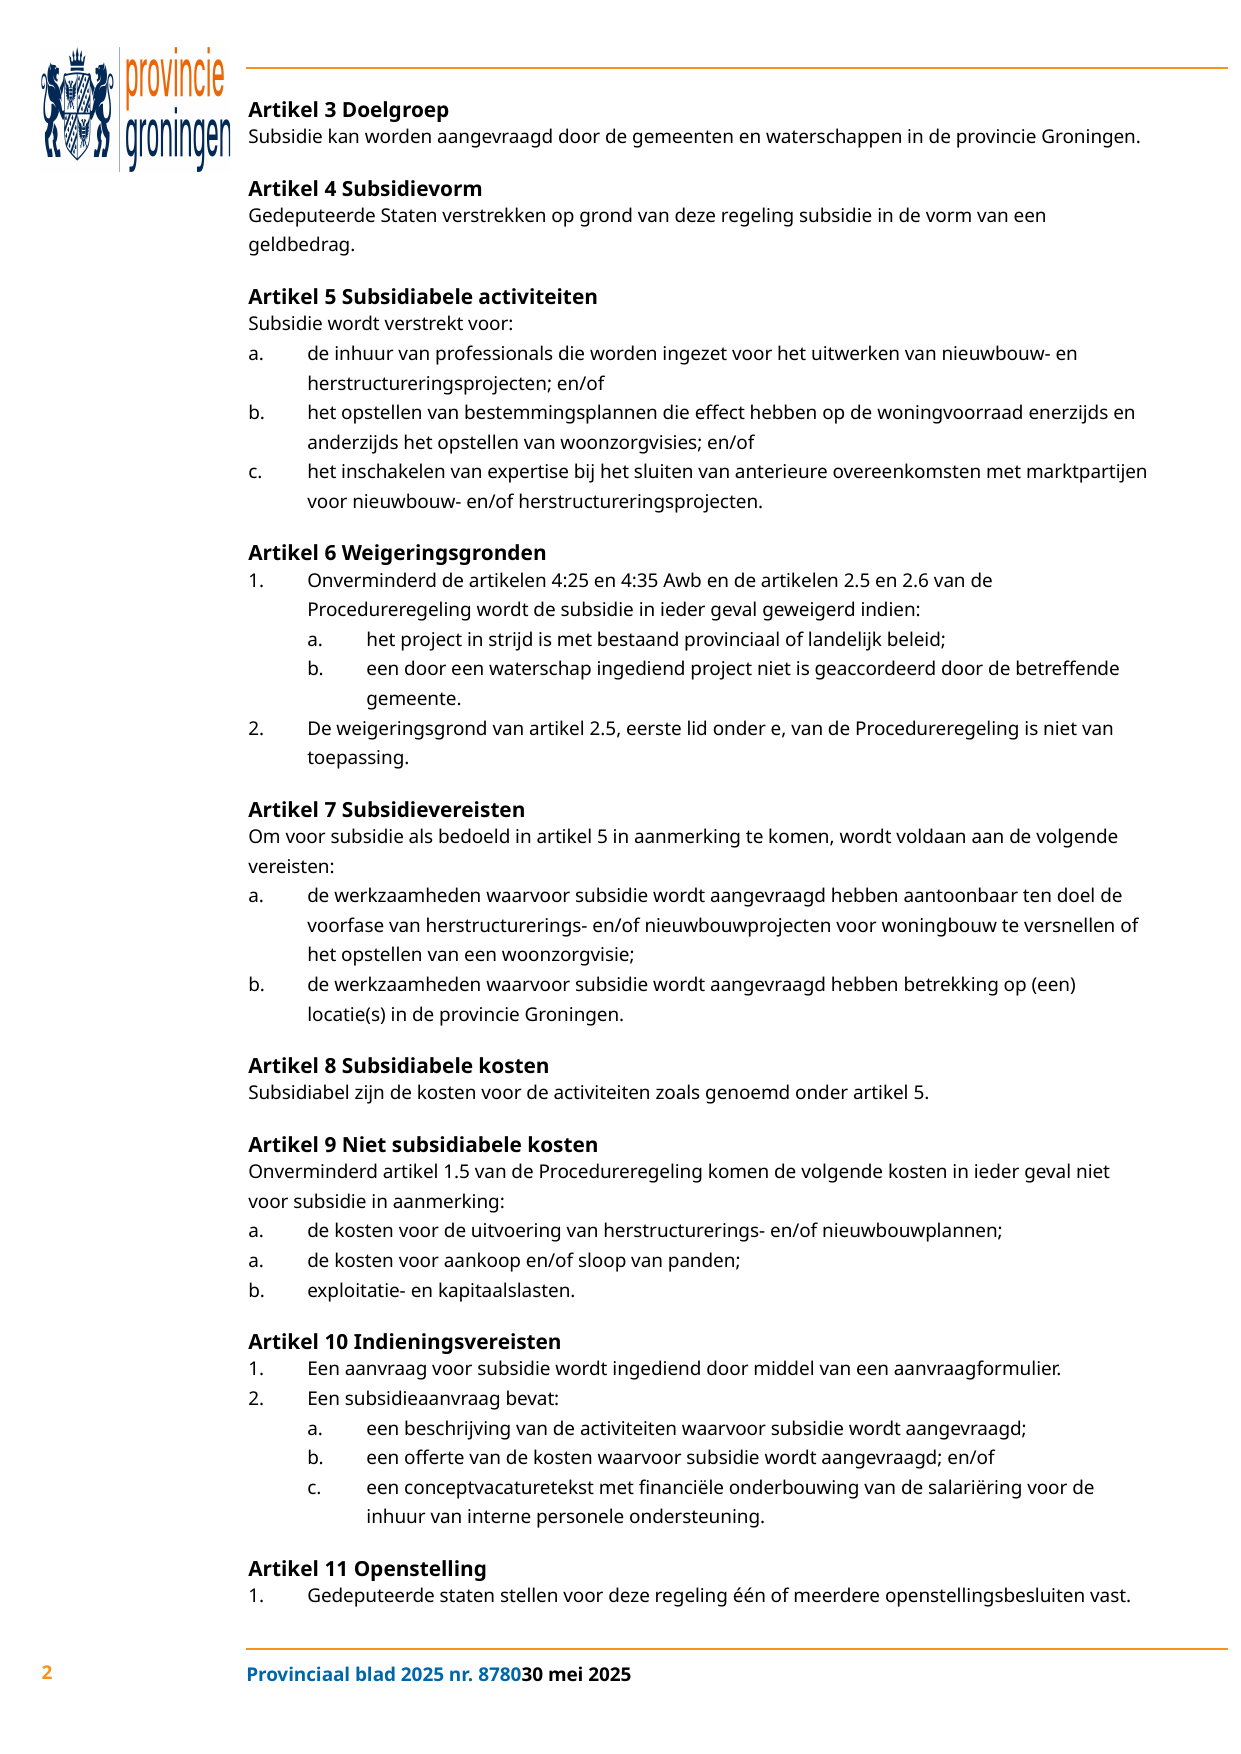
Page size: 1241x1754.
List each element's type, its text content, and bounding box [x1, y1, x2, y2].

text Artikel 7 Subsidievereisten [248, 795, 1152, 823]
text Artikel 6 Weigeringsgronden [248, 538, 1152, 567]
picture [41, 47, 231, 172]
list de werkzaamheden waarvoor subsidie wordt aangevraagd hebben betrekking op (een) locatie(s) in de provincie Groningen. [248, 971, 1152, 1026]
text Subsidie kan worden aangevraagd door de gemeenten en waterschappen in de provincie Groningen. [248, 123, 1152, 149]
list een beschrijving van de activiteiten waarvoor subsidie wordt aangevraagd; [307, 1415, 1152, 1441]
list de kosten voor aankoop en/of sloop van panden; [248, 1247, 1152, 1273]
text Artikel 3 Doelgroep [248, 95, 1152, 123]
list een conceptvacaturetekst met financiële onderbouwing van de salariëring voor de inhuur van interne personele ondersteuning. [307, 1474, 1152, 1529]
text Artikel 10 Indieningsvereisten [248, 1327, 1152, 1356]
list Een subsidieaanvraag bevat: [248, 1385, 1152, 1411]
list een door een waterschap ingediend project niet is geaccordeerd door de betreffende gemeente. [307, 656, 1152, 711]
list de kosten voor de uitvoering van herstructurerings- en/of nieuwbouwplannen; [248, 1218, 1152, 1243]
text Artikel 9 Niet subsidiabele kosten [248, 1130, 1152, 1158]
list het inschakelen van expertise bij het sluiten van anterieure overeenkomsten met marktpartijen voor nieuwbouw- en/of herstructureringsprojecten. [248, 458, 1152, 514]
list de inhuur van professionals die worden ingezet voor het uitwerken van nieuwbouw- en herstructureringsprojecten; en/of [248, 340, 1152, 395]
list exploitatie- en kapitaalslasten. [248, 1277, 1152, 1302]
list het opstellen van bestemmingsplannen die effect hebben op de woningvoorraad enerzijds en anderzijds het opstellen van woonzorgvisies; en/of [248, 399, 1152, 454]
text Subsidiabel zijn de kosten voor de activiteiten zoals genoemd onder artikel 5. [248, 1079, 1152, 1105]
text Artikel 11 Openstelling [248, 1554, 1152, 1582]
text Gedeputeerde Staten verstrekken op grond van deze regeling subsidie in de vorm van een geldbedrag. [248, 202, 1152, 257]
text Onverminderd artikel 1.5 van de Procedureregeling komen de volgende kosten in ieder geval niet voor subsidie in aanmerking: [248, 1158, 1152, 1214]
text Artikel 8 Subsidiabele kosten [248, 1051, 1152, 1079]
text Artikel 4 Subsidievorm [248, 174, 1152, 202]
text Om voor subsidie als bedoeld in artikel 5 in aanmerking te komen, wordt voldaan aan de volgende vereisten: [248, 823, 1152, 878]
list Een aanvraag voor subsidie wordt ingediend door middel van een aanvraagformulier. [248, 1356, 1152, 1381]
list de werkzaamheden waarvoor subsidie wordt aangevraagd hebben aantoonbaar ten doel de voorfase van herstructurerings- en/of nieuwbouwprojecten voor woningbouw te versnellen of het opstellen van een woonzorgvisie; [248, 882, 1152, 967]
list een offerte van de kosten waarvoor subsidie wordt aangevraagd; en/of [307, 1444, 1152, 1470]
text Subsidie wordt verstrekt voor: [248, 311, 1152, 336]
list Onverminderd de artikelen 4:25 en 4:35 Awb en de artikelen 2.5 en 2.6 van de Procedureregeling wordt de subsidie in ieder geval geweigerd indien: [248, 567, 1152, 622]
text Artikel 5 Subsidiabele activiteiten [248, 282, 1152, 311]
list Gedeputeerde staten stellen voor deze regeling één of meerdere openstellingsbesluiten vast. [248, 1582, 1152, 1608]
list De weigeringsgrond van artikel 2.5, eerste lid onder e, van de Procedureregeling is niet van toepassing. [248, 715, 1152, 770]
list het project in strijd is met bestaand provinciaal of landelijk beleid; [307, 626, 1152, 652]
